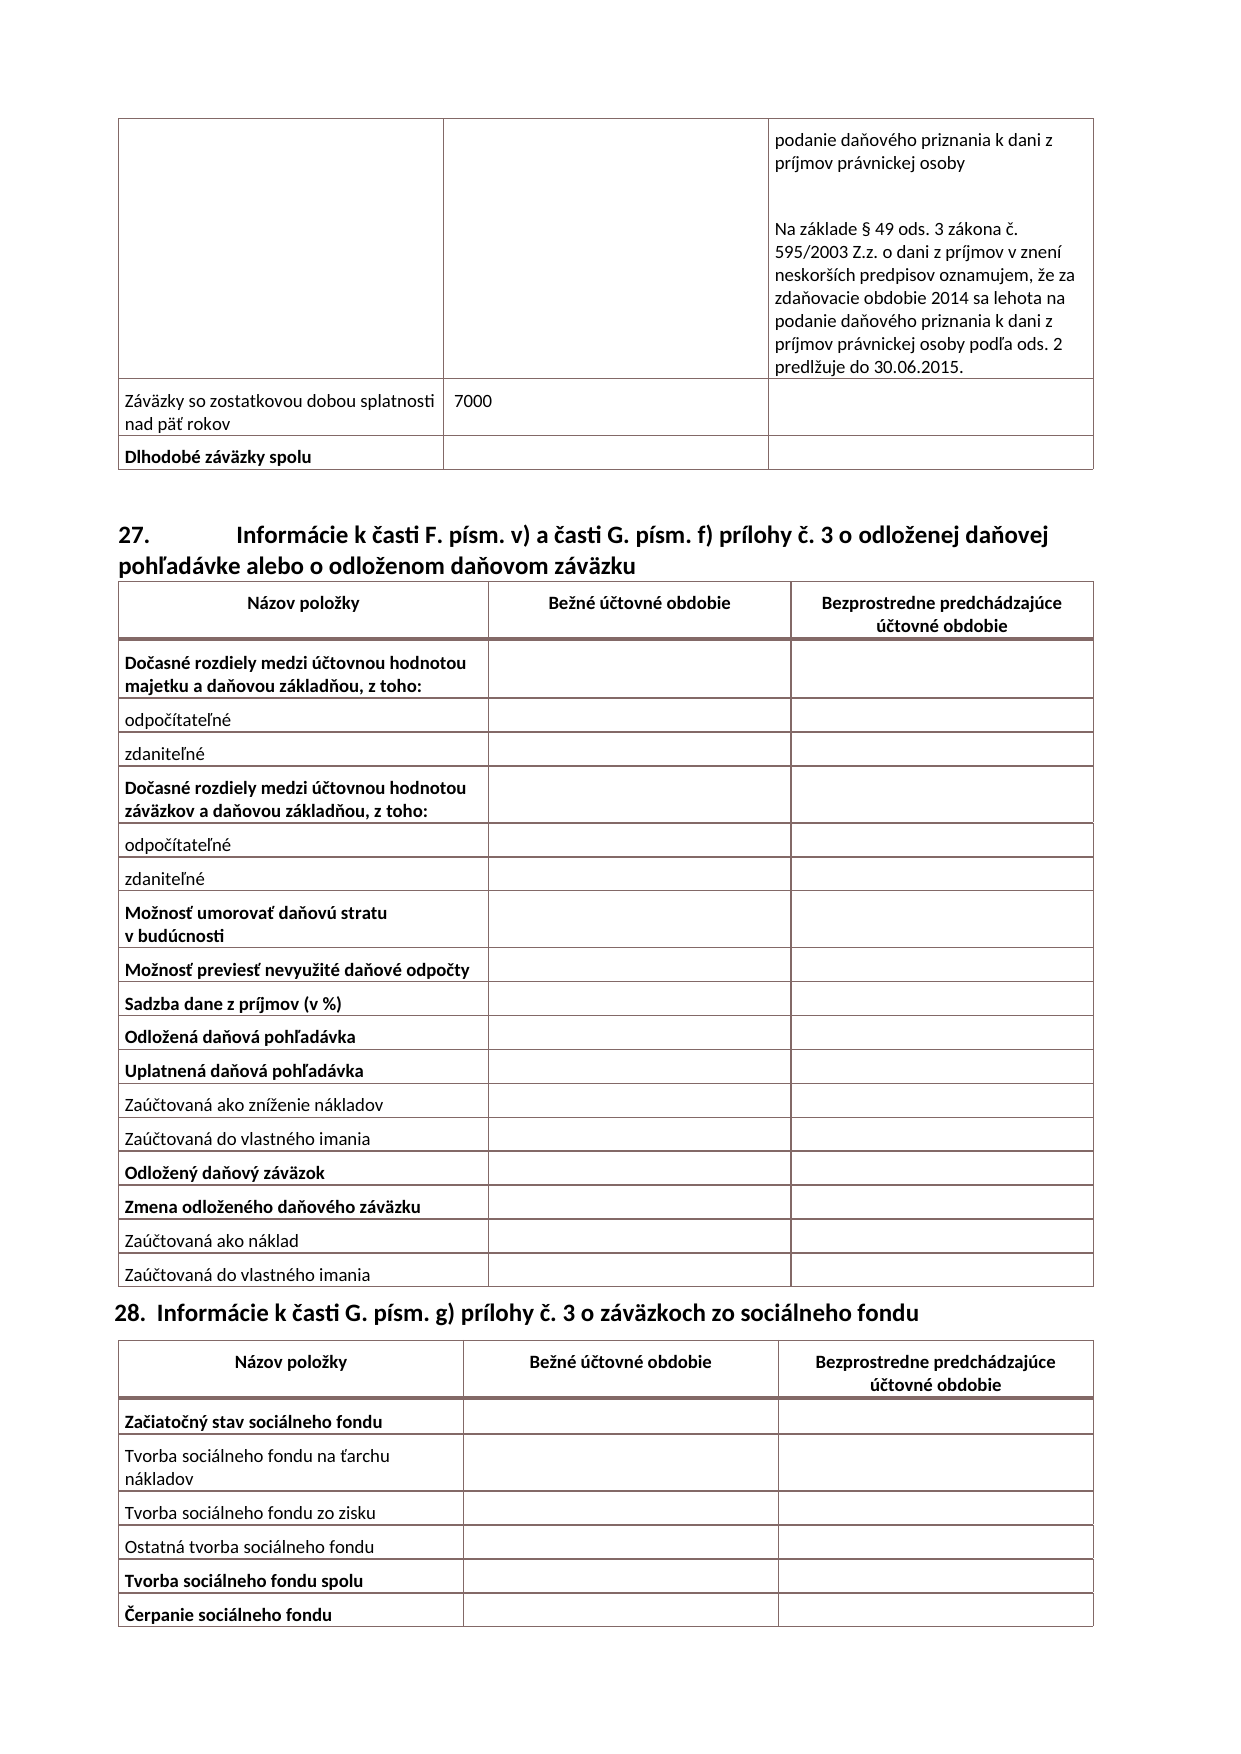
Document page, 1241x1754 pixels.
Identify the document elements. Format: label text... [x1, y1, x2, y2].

table_cell [489, 767, 790, 822]
table_cell Možnosť previesť nevyužité daňové odpočty [119, 948, 488, 981]
table_cell [489, 699, 790, 731]
table_cell [792, 641, 1093, 697]
table_cell [792, 948, 1093, 981]
table_cell Dočasné rozdiely medzi účtovnou hodnotou majetku a daňovou základňou, z toho: [119, 641, 488, 697]
table_cell [779, 1526, 1093, 1558]
text 28. Informácie k časti G. písm. g) prílohy č. 3 o záväzkoch zo sociálneho fondu [114, 1297, 1122, 1327]
table_cell [779, 1492, 1093, 1524]
table_cell [464, 1492, 778, 1524]
table_cell Tvorba sociálneho fondu zo zisku [119, 1492, 463, 1524]
table_cell odpočítateľné [119, 699, 488, 731]
table_cell Začiatočný stav sociálneho fondu [119, 1400, 463, 1433]
table_cell [489, 1186, 790, 1218]
table_cell Dočasné rozdiely medzi účtovnou hodnotou záväzkov a daňovou základňou, z toho: [119, 767, 488, 822]
table_header Názov položky [119, 1341, 463, 1396]
table_cell [489, 1152, 790, 1184]
table_cell [464, 1526, 778, 1558]
table_cell Dlhodobé záväzky spolu [119, 436, 443, 469]
table_header Názov položky [119, 582, 488, 637]
table_cell [489, 982, 790, 1015]
table_header Bezprostredne predchádzajúce účtovné obdobie [792, 582, 1093, 637]
table_cell [464, 1435, 778, 1490]
table_cell [779, 1435, 1093, 1490]
table_header Bezprostredne predchádzajúce účtovné obdobie [779, 1341, 1093, 1396]
table_cell Tvorba sociálneho fondu na ťarchu nákladov [119, 1435, 463, 1490]
table_cell Odložený daňový záväzok [119, 1152, 488, 1184]
table_cell [779, 1594, 1093, 1626]
table_cell Tvorba sociálneho fondu spolu [119, 1560, 463, 1592]
table_cell [464, 1560, 778, 1592]
table_cell [792, 1254, 1093, 1286]
table_cell [792, 858, 1093, 890]
table_cell [489, 891, 790, 947]
table_cell zdaniteľné [119, 733, 488, 765]
table_cell [489, 1118, 790, 1150]
table_cell Ostatná tvorba sociálneho fondu [119, 1526, 463, 1558]
table_cell Zaúčtovaná do vlastného imania [119, 1118, 488, 1150]
table_cell [464, 1400, 778, 1433]
table_cell [792, 982, 1093, 1015]
table_cell [792, 891, 1093, 947]
table_cell [489, 1016, 790, 1049]
table_cell Uplatnená daňová pohľadávka [119, 1050, 488, 1083]
table_cell [489, 948, 790, 981]
table_cell Čerpanie sociálneho fondu [119, 1594, 463, 1626]
table_cell 7000 [444, 379, 768, 435]
table_cell Záväzky so zostatkovou dobou splatnosti nad päť rokov [119, 379, 443, 435]
table_cell [779, 1560, 1093, 1592]
table_cell [489, 1084, 790, 1117]
table_cell [792, 1118, 1093, 1150]
table_cell [792, 1050, 1093, 1083]
table_cell [444, 436, 768, 469]
table_cell podanie daňového priznania k dani z príjmov právnickej osoby Na základe § 49 ods. 3 zákona č. 595/2003 Z.z. o dani z príjmov v znení neskorších predpisov oznamujem, že za zdaňovacie obdobie 2014 sa lehota na podanie daňového priznania k dani z príjmov právnickej osoby podľa ods. 2 predlžuje do 30.06.2015. [769, 119, 1093, 378]
table_cell Zaúčtovaná ako náklad [119, 1220, 488, 1252]
table_cell [119, 119, 443, 378]
table_cell [792, 1220, 1093, 1252]
table_cell [464, 1594, 778, 1626]
table_header Bežné účtovné obdobie [489, 582, 790, 637]
table_cell [792, 1186, 1093, 1218]
table_cell [489, 824, 790, 856]
table_cell [489, 1254, 790, 1286]
table_cell [792, 699, 1093, 731]
table_cell [769, 379, 1093, 435]
table_cell [489, 733, 790, 765]
table_cell odpočítateľné [119, 824, 488, 856]
table_cell [489, 858, 790, 890]
table_cell [769, 436, 1093, 469]
table_cell [489, 1220, 790, 1252]
table_cell [792, 1016, 1093, 1049]
table_cell zdaniteľné [119, 858, 488, 890]
table_cell Sadzba dane z príjmov (v %) [119, 982, 488, 1015]
table_cell Zaúčtovaná ako zníženie nákladov [119, 1084, 488, 1117]
table_cell Odložená daňová pohľadávka [119, 1016, 488, 1049]
table_cell [444, 119, 768, 378]
table_cell [792, 733, 1093, 765]
table_cell Možnosť umorovať daňovú stratu v budúcnosti [119, 891, 488, 947]
table_cell [792, 824, 1093, 856]
table_header Bežné účtovné obdobie [464, 1341, 778, 1396]
table_cell [489, 641, 790, 697]
table_cell [792, 1152, 1093, 1184]
table_cell Zmena odloženého daňového záväzku [119, 1186, 488, 1218]
table_cell [792, 767, 1093, 822]
table_cell [779, 1400, 1093, 1433]
table_cell [792, 1084, 1093, 1117]
table_cell [489, 1050, 790, 1083]
text 27. Informácie k časti F. písm. v) a časti G. písm. f) prílohy č. 3 o odloženej daňovej pohľadávke alebo o odloženom daňovom záväzku [118, 520, 1122, 581]
table_cell Zaúčtovaná do vlastného imania [119, 1254, 488, 1286]
